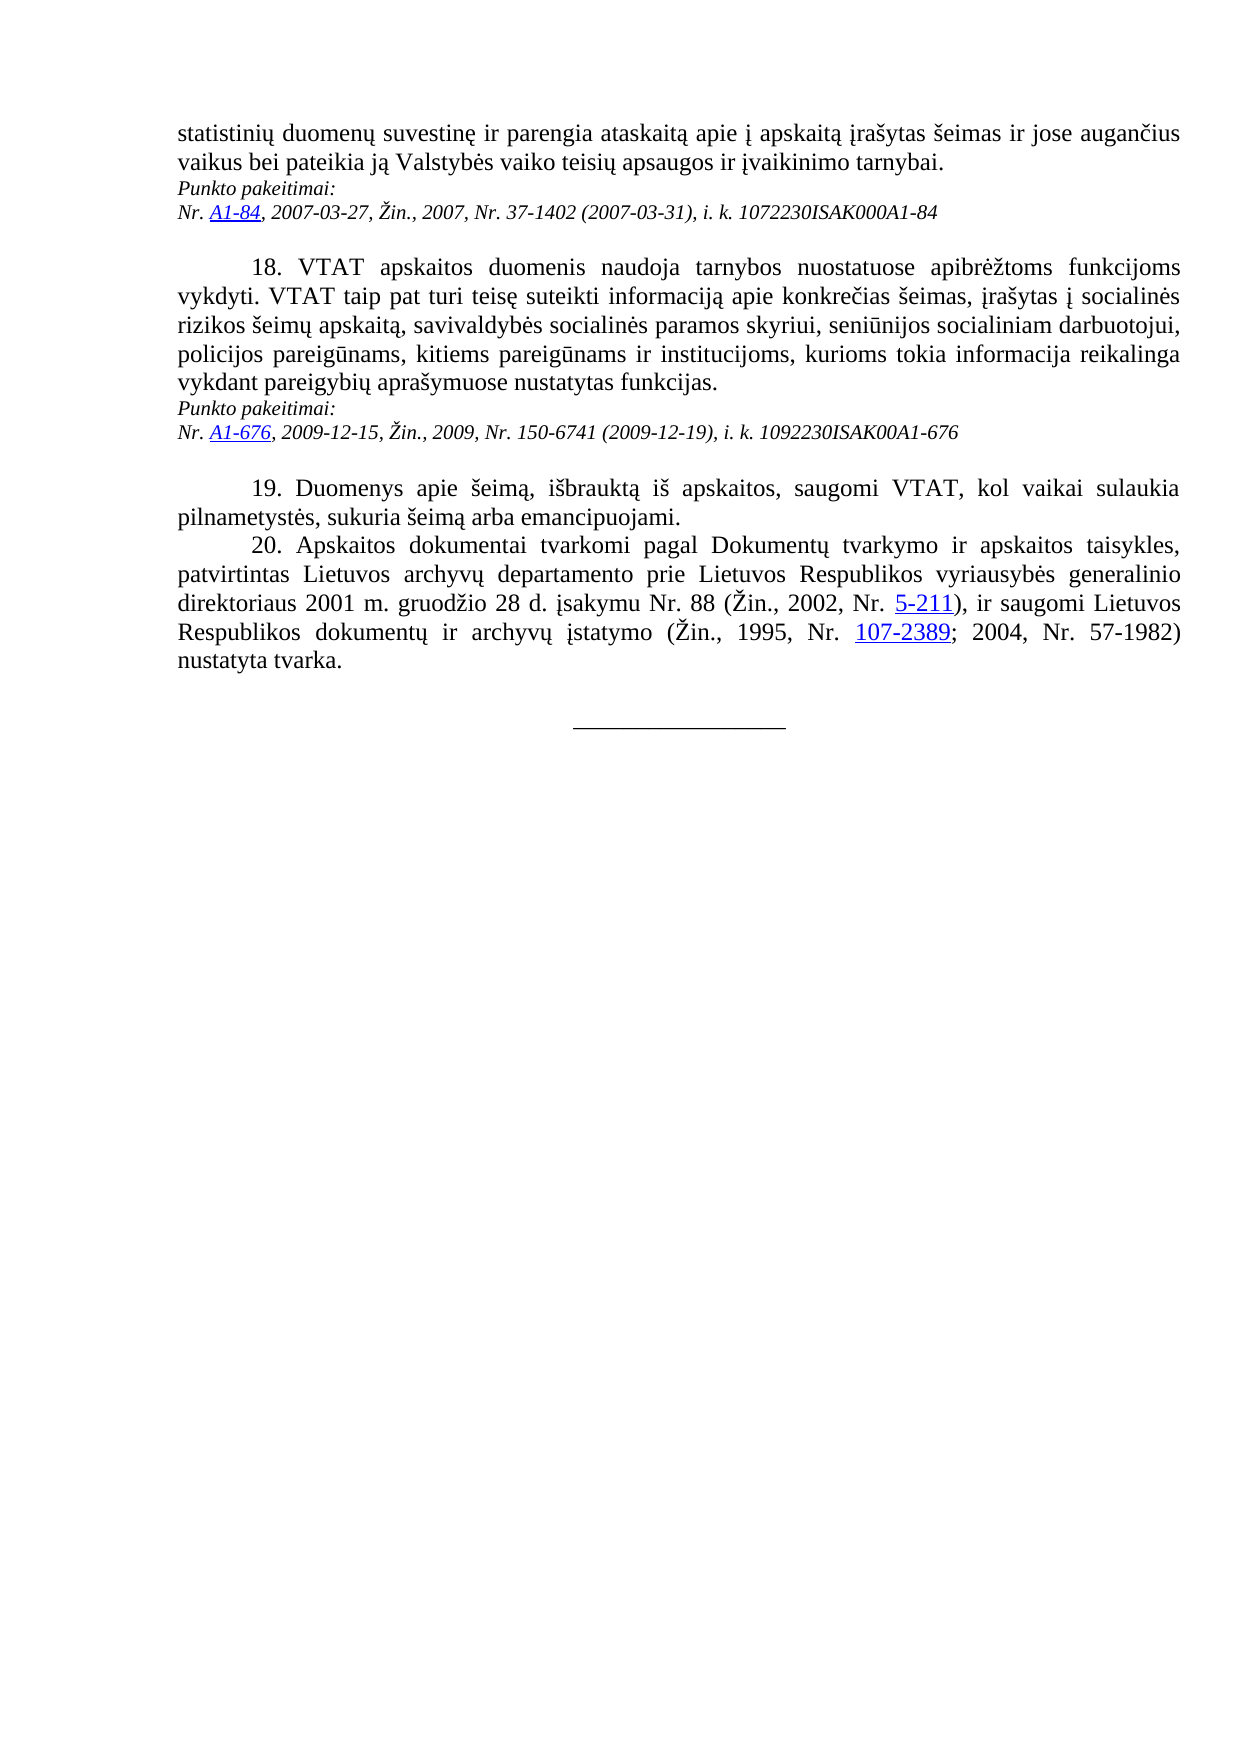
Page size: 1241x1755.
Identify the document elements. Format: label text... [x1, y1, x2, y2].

text _________________ [177, 703, 1181, 732]
text 20. Apskaitos dokumentai tvarkomi pagal Dokumentų tvarkymo ir apskaitos taisykles, patvirtintas Lietuvos archyvų departamento prie Lietuvos Respublikos vyriausybės generalinio direktoriaus 2001 m. gruodžio 28 d. įsakymu Nr. 88 (Žin., 2002, Nr. 5-211), ir saugomi Lietuvos Respublikos dokumentų ir archyvų įstatymo (Žin., 1995, Nr. 107-2389; 2004, Nr. 57-1982) nustatyta tvarka. [177, 531, 1181, 674]
text Punkto pakeitimai: [177, 396, 1181, 420]
text Nr. A1-676, 2009-12-15, Žin., 2009, Nr. 150-6741 (2009-12-19), i. k. 1092230ISAK00A1-676 [177, 420, 1181, 444]
text Punkto pakeitimai: [177, 176, 1181, 200]
text statistinių duomenų suvestinę ir parengia ataskaitą apie į apskaitą įrašytas šeimas ir jose augančius vaikus bei pateikia ją Valstybės vaiko teisių apsaugos ir įvaikinimo tarnybai. [177, 118, 1181, 176]
text 18. VTAT apskaitos duomenis naudoja tarnybos nuostatuose apibrėžtoms funkcijoms vykdyti. VTAT taip pat turi teisę suteikti informaciją apie konkrečias šeimas, įrašytas į socialinės rizikos šeimų apskaitą, savivaldybės socialinės paramos skyriui, seniūnijos socialiniam darbuotojui, policijos pareigūnams, kitiems pareigūnams ir institucijoms, kurioms tokia informacija reikalinga vykdant pareigybių aprašymuose nustatytas funkcijas. [177, 252, 1181, 396]
text 19. Duomenys apie šeimą, išbrauktą iš apskaitos, saugomi VTAT, kol vaikai sulaukia pilnametystės, sukuria šeimą arba emancipuojami. [177, 473, 1181, 531]
text Nr. A1-84, 2007-03-27, Žin., 2007, Nr. 37-1402 (2007-03-31), i. k. 1072230ISAK000A1-84 [177, 200, 1181, 224]
